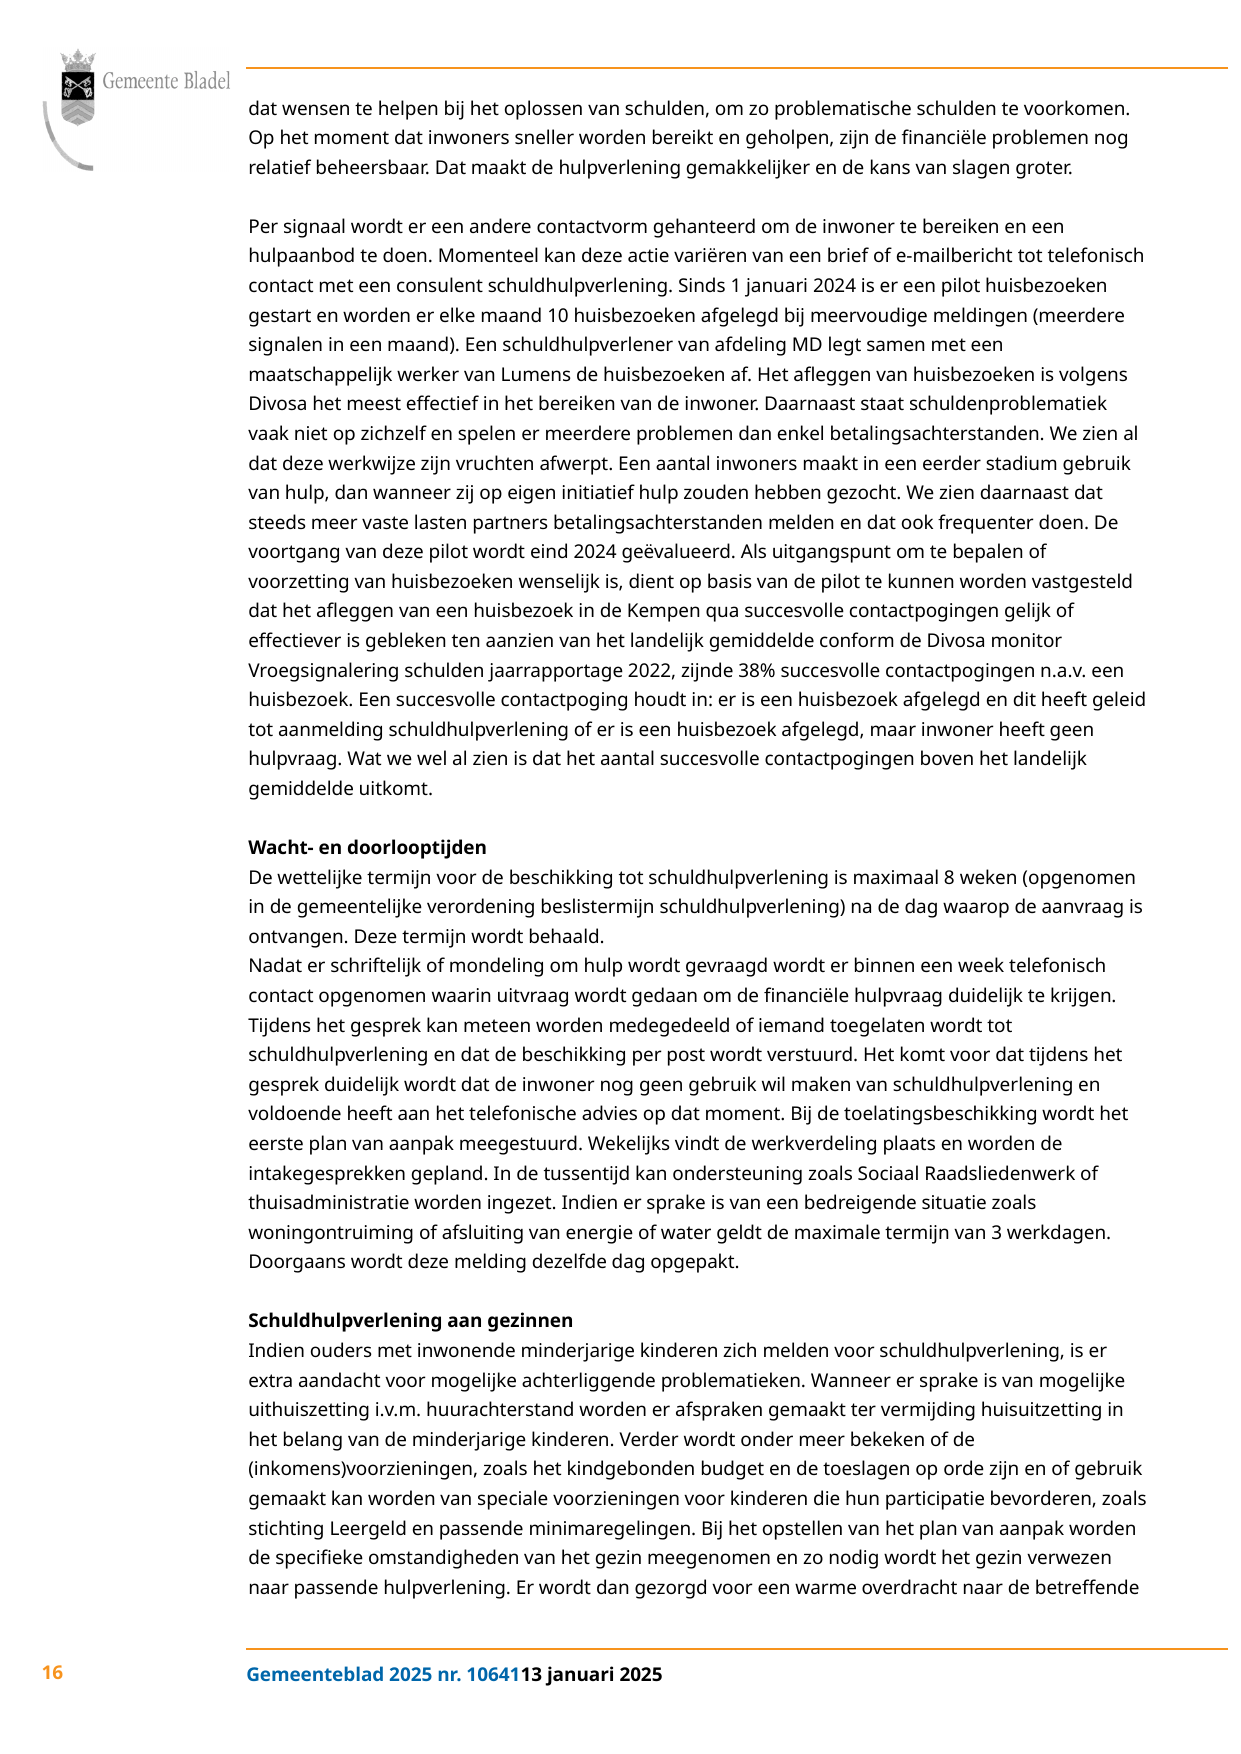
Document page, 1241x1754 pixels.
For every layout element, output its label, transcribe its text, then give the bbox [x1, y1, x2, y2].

picture [41, 47, 231, 172]
text dat wensen te helpen bij het oplossen van schulden, om zo problematische schulden te voorkomen. Op het moment dat inwoners sneller worden bereikt en geholpen, zijn de financiële problemen nog relatief beheersbaar. Dat maakt de hulpverlening gemakkelijker en de kans van slagen groter. [248, 95, 1152, 180]
text Wacht- en doorlooptijden [248, 834, 1152, 860]
text Per signaal wordt er een andere contactvorm gehanteerd om de inwoner te bereiken en een hulpaanbod te doen. Momenteel kan deze actie variëren van een brief of e-mailbericht tot telefonisch contact met een consulent schuldhulpverlening. Sinds 1 januari 2024 is er een pilot huisbezoeken gestart en worden er elke maand 10 huisbezoeken afgelegd bij meervoudige meldingen (meerdere signalen in een maand). Een schuldhulpverlener van afdeling MD legt samen met een maatschappelijk werker van Lumens de huisbezoeken af. Het afleggen van huisbezoeken is volgens Divosa het meest effectief in het bereiken van de inwoner. Daarnaast staat schuldenproblematiek vaak niet op zichzelf en spelen er meerdere problemen dan enkel betalingsachterstanden. We zien al dat deze werkwijze zijn vruchten afwerpt. Een aantal inwoners maakt in een eerder stadium gebruik van hulp, dan wanneer zij op eigen initiatief hulp zouden hebben gezocht. We zien daarnaast dat steeds meer vaste lasten partners betalingsachterstanden melden en dat ook frequenter doen. De voortgang van deze pilot wordt eind 2024 geëvalueerd. Als uitgangspunt om te bepalen of voorzetting van huisbezoeken wenselijk is, dient op basis van de pilot te kunnen worden vastgesteld dat het afleggen van een huisbezoek in de Kempen qua succesvolle contactpogingen gelijk of effectiever is gebleken ten aanzien van het landelijk gemiddelde conform de Divosa monitor Vroegsignalering schulden jaarrapportage 2022, zijnde 38% succesvolle contactpogingen n.a.v. een huisbezoek. Een succesvolle contactpoging houdt in: er is een huisbezoek afgelegd en dit heeft geleid tot aanmelding schuldhulpverlening of er is een huisbezoek afgelegd, maar inwoner heeft geen hulpvraag. Wat we wel al zien is dat het aantal succesvolle contactpogingen boven het landelijk gemiddelde uitkomt. [248, 213, 1152, 801]
text Nadat er schriftelijk of mondeling om hulp wordt gevraagd wordt er binnen een week telefonisch contact opgenomen waarin uitvraag wordt gedaan om de financiële hulpvraag duidelijk te krijgen. Tijdens het gesprek kan meteen worden medegedeeld of iemand toegelaten wordt tot schuldhulpverlening en dat de beschikking per post wordt verstuurd. Het komt voor dat tijdens het gesprek duidelijk wordt dat de inwoner nog geen gebruik wil maken van schuldhulpverlening en voldoende heeft aan het telefonische advies op dat moment. Bij de toelatingsbeschikking wordt het eerste plan van aanpak meegestuurd. Wekelijks vindt de werkverdeling plaats en worden de intakegesprekken gepland. In de tussentijd kan ondersteuning zoals Sociaal Raadsliedenwerk of thuisadministratie worden ingezet. Indien er sprake is van een bedreigende situatie zoals woningontruiming of afsluiting van energie of water geldt de maximale termijn van 3 werkdagen. Doorgaans wordt deze melding dezelfde dag opgepakt. [248, 953, 1152, 1274]
text De wettelijke termijn voor de beschikking tot schuldhulpverlening is maximaal 8 weken (opgenomen in de gemeentelijke verordening beslistermijn schuldhulpverlening) na de dag waarop de aanvraag is ontvangen. Deze termijn wordt behaald. [248, 864, 1152, 949]
text Schuldhulpverlening aan gezinnen [248, 1308, 1152, 1333]
text Indien ouders met inwonende minderjarige kinderen zich melden voor schuldhulpverlening, is er extra aandacht voor mogelijke achterliggende problematieken. Wanneer er sprake is van mogelijke uithuiszetting i.v.m. huurachterstand worden er afspraken gemaakt ter vermijding huisuitzetting in het belang van de minderjarige kinderen. Verder wordt onder meer bekeken of de (inkomens)voorzieningen, zoals het kindgebonden budget en de toeslagen op orde zijn en of gebruik gemaakt kan worden van speciale voorzieningen voor kinderen die hun participatie bevorderen, zoals stichting Leergeld en passende minimaregelingen. Bij het opstellen van het plan van aanpak worden de specifieke omstandigheden van het gezin meegenomen en zo nodig wordt het gezin verwezen naar passende hulpverlening. Er wordt dan gezorgd voor een warme overdracht naar de betreffende [248, 1337, 1152, 1600]
